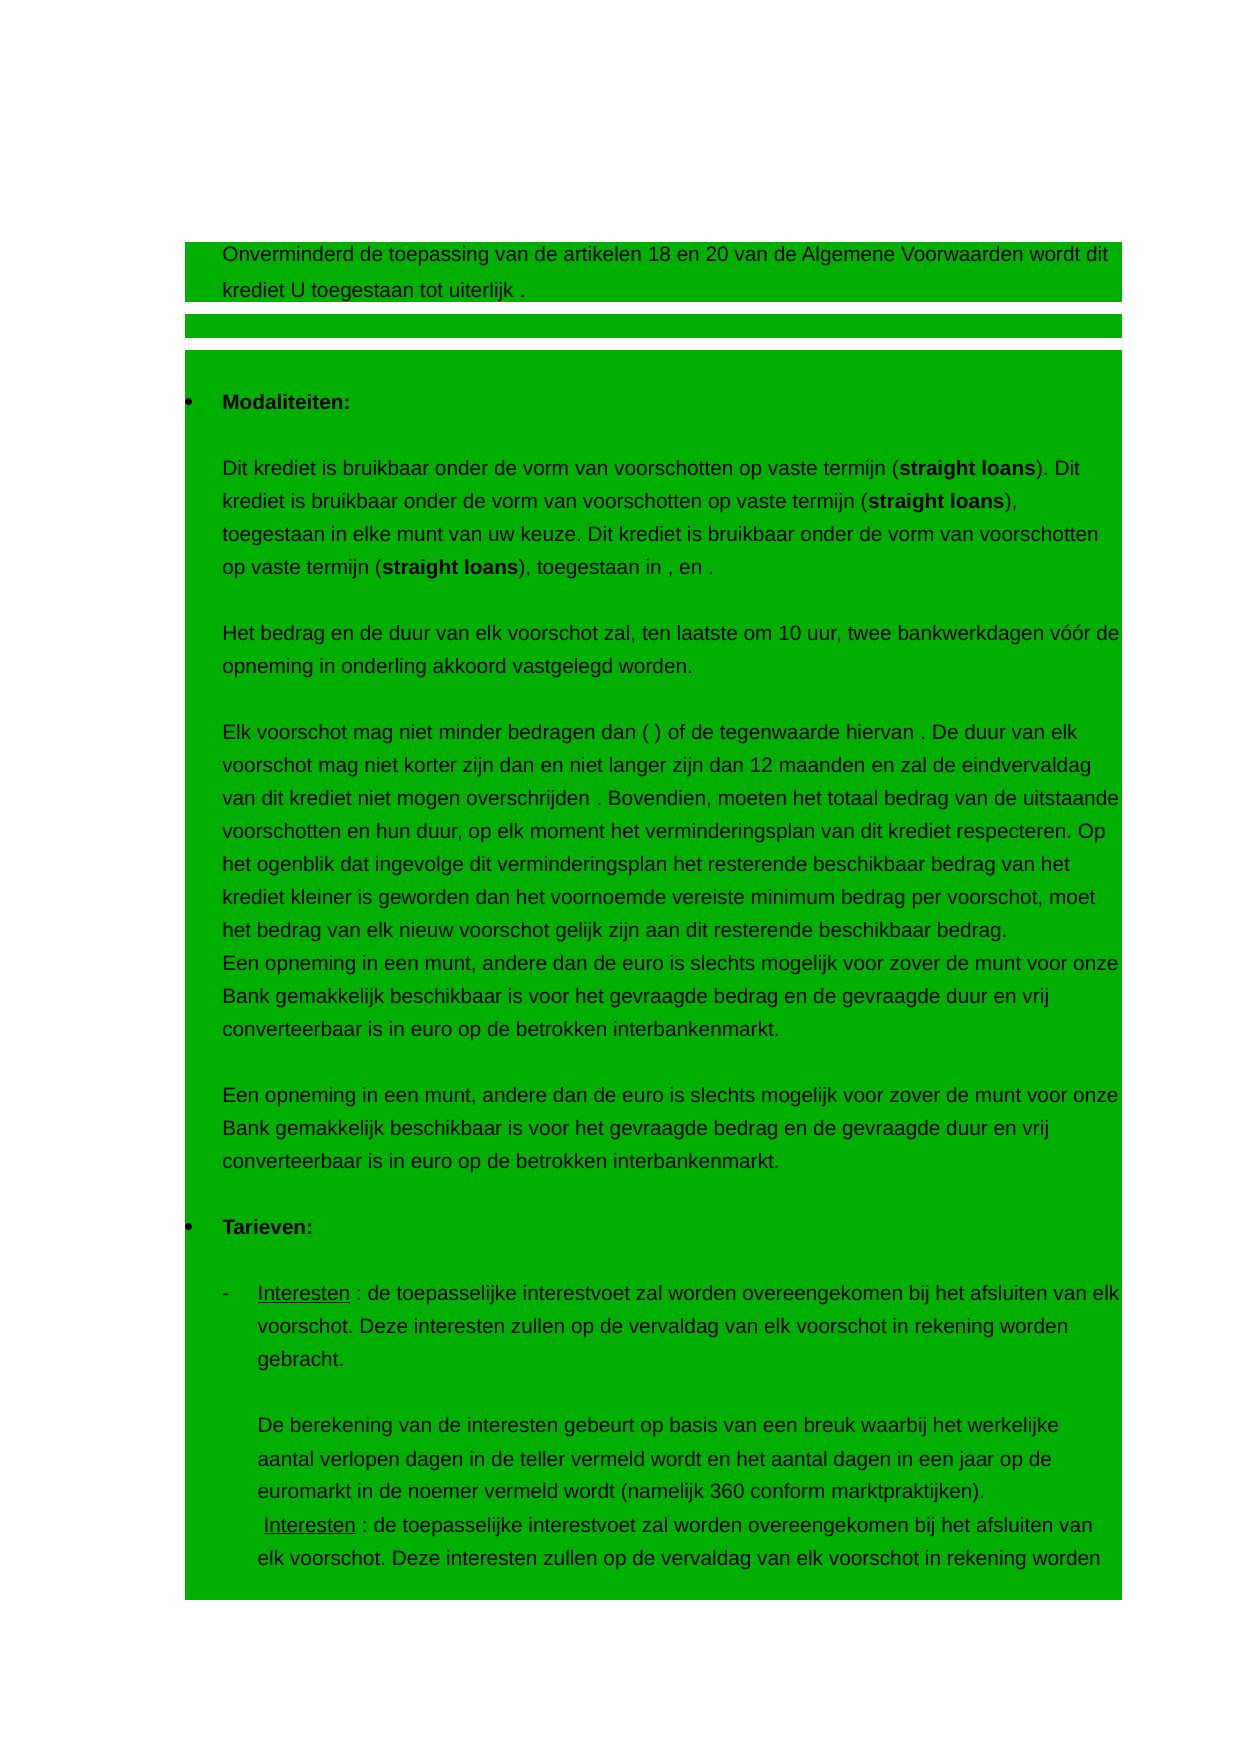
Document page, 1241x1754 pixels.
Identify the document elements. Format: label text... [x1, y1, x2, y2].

list Duur: Onverminderd de toepassing van de artikelen 18 en 20 van de Algemene Voorwaarden wordt dit krediet U toegestaan tot uiterlijk . [185, 242, 1122, 302]
list Een opneming in een munt, andere dan de euro is slechts mogelijk voor zover de munt voor onze Bank gemakkelijk beschikbaar is voor het gevraagde bedrag en de gevraagde duur en vrij converteerbaar is in euro op de betrokken interbankenmarkt. [222, 944, 1122, 1076]
text Dit krediet is bruikbaar onder de vorm van voorschotten op vaste termijn (straight loans). Dit krediet is bruikbaar onder de vorm van voorschotten op vaste termijn (straight loans), toegestaan in elke munt van uw keuze. Dit krediet is bruikbaar onder de vorm van voorschotten op vaste termijn (straight loans), toegestaan in , en . [222, 449, 1122, 581]
list Interesten : de toepasselijke interestvoet zal worden overeengekomen bij het afsluiten van elk voorschot. Deze interesten zullen op de vervaldag van elk voorschot in rekening worden gebracht. De berekening van de interesten gebeurt op basis van een breuk waarbij het werkelijke aantal verlopen dagen in de teller vermeld wordt en het aantal dagen in een jaar op de euromarkt in de noemer vermeld wordt (namelijk 360 conform marktpraktijken). Interesten : de toepasselijke interestvoet zal worden overeengekomen bij het afsluiten van elk voorschot. Deze interesten zullen op de vervaldag van elk voorschot in rekening worden [222, 1274, 1122, 1572]
list Modaliteiten: [185, 383, 1122, 416]
text Elk voorschot mag niet minder bedragen dan ( ) of de tegenwaarde hiervan . De duur van elk voorschot mag niet korter zijn dan en niet langer zijn dan 12 maanden en zal de eindvervaldag van dit krediet niet mogen overschrijden . Bovendien, moeten het totaal bedrag van de uitstaande voorschotten en hun duur, op elk moment het verminderingsplan van dit krediet respecteren. Op het ogenblik dat ingevolge dit verminderingsplan het resterende beschikbaar bedrag van het krediet kleiner is geworden dan het voornoemde vereiste minimum bedrag per voorschot, moet het bedrag van elk nieuw voorschot gelijk zijn aan dit resterende beschikbaar bedrag. [222, 713, 1122, 944]
list Tarieven: [185, 1208, 1122, 1241]
list Een opneming in een munt, andere dan de euro is slechts mogelijk voor zover de munt voor onze Bank gemakkelijk beschikbaar is voor het gevraagde bedrag en de gevraagde duur en vrij converteerbaar is in euro op de betrokken interbankenmarkt. [222, 1076, 1122, 1175]
text Het bedrag en de duur van elk voorschot zal, ten laatste om 10 uur, twee bankwerkdagen vóór de opneming in onderling akkoord vastgelegd worden. [222, 614, 1122, 680]
